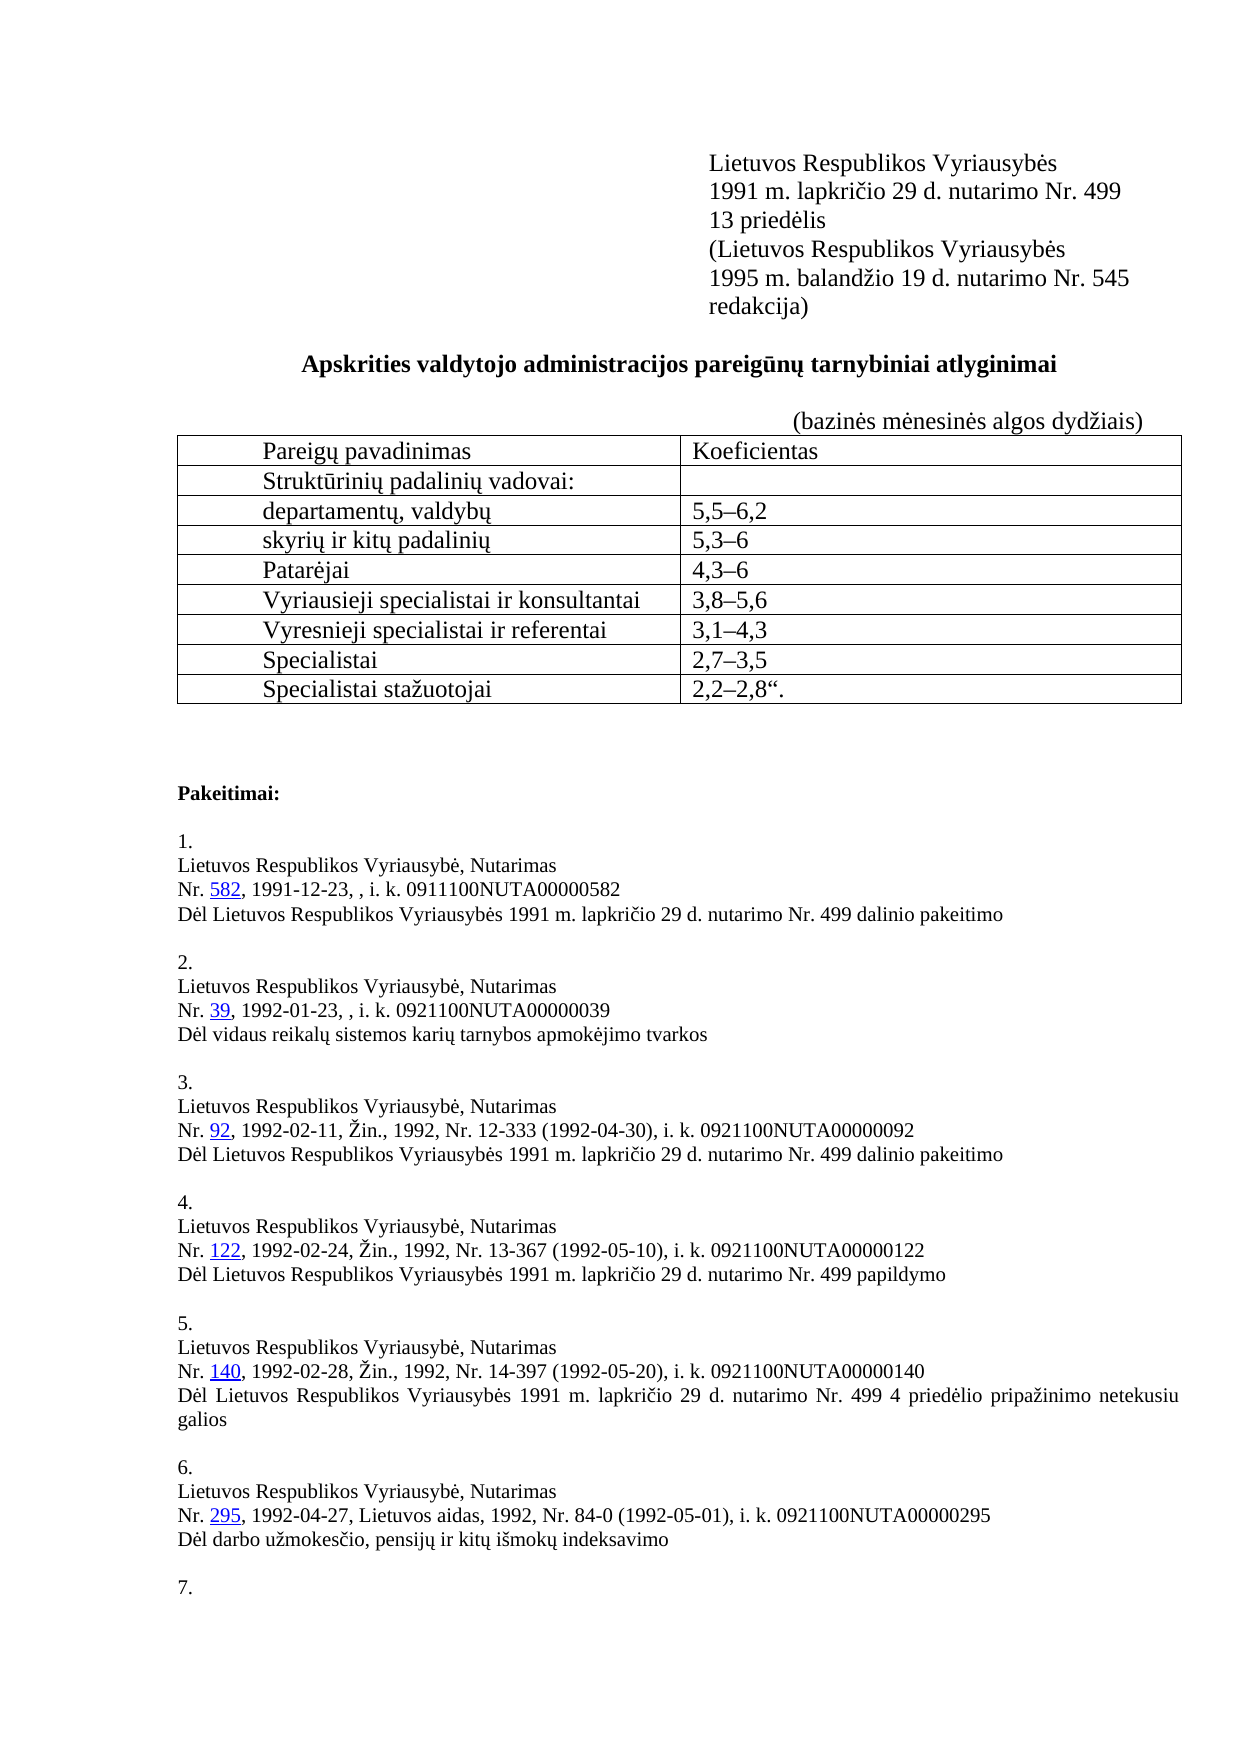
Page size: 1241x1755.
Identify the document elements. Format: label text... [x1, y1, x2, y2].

text Lietuvos Respublikos Vyriausybės [709, 148, 1181, 176]
table_cell Specialistai [178, 645, 680, 673]
text Lietuvos Respublikos Vyriausybė, Nutarimas [177, 1334, 1181, 1359]
text Pakeitimai: [177, 781, 1181, 805]
table_cell Vyresnieji specialistai ir referentai [178, 615, 680, 644]
text 7. [177, 1575, 1181, 1599]
text Dėl Lietuvos Respublikos Vyriausybės 1991 m. lapkričio 29 d. nutarimo Nr. 499 dalinio pakeitimo [177, 901, 1181, 926]
table_cell Specialistai stažuotojai [178, 675, 680, 703]
text Dėl Lietuvos Respublikos Vyriausybės 1991 m. lapkričio 29 d. nutarimo Nr. 499 4 priedėlio pripažinimo netekusiu galios [177, 1383, 1181, 1431]
text Nr. 92, 1992-02-11, Žin., 1992, Nr. 12-333 (1992-04-30), i. k. 0921100NUTA00000092 [177, 1118, 1181, 1142]
table_cell 2,2–2,8“. [681, 675, 1181, 703]
table_cell departamentų, valdybų [178, 496, 680, 524]
table_header Koeficientas [681, 436, 1181, 465]
text 6. [177, 1455, 1181, 1479]
text Nr. 140, 1992-02-28, Žin., 1992, Nr. 14-397 (1992-05-20), i. k. 0921100NUTA00000140 [177, 1359, 1181, 1383]
table_cell 4,3–6 [681, 555, 1181, 584]
table_cell Struktūrinių padalinių vadovai: [178, 466, 680, 495]
text 1991 m. lapkričio 29 d. nutarimo Nr. 499 [709, 176, 1181, 205]
text Lietuvos Respublikos Vyriausybė, Nutarimas [177, 1479, 1181, 1503]
text 1995 m. balandžio 19 d. nutarimo Nr. 545 redakcija) [709, 263, 1181, 320]
table_cell Patarėjai [178, 555, 680, 584]
table_cell [681, 466, 1181, 495]
text 13 priedėlis [709, 205, 1181, 234]
text 5. [177, 1311, 1181, 1334]
text 4. [177, 1190, 1181, 1214]
text Lietuvos Respublikos Vyriausybė, Nutarimas [177, 1094, 1181, 1118]
text Lietuvos Respublikos Vyriausybė, Nutarimas [177, 853, 1181, 877]
table_cell 3,8–5,6 [681, 585, 1181, 614]
text Nr. 582, 1991-12-23, , i. k. 0911100NUTA00000582 [177, 877, 1181, 901]
table_cell 5,3–6 [681, 526, 1181, 554]
table_cell 2,7–3,5 [681, 645, 1181, 673]
text 2. [177, 949, 1181, 974]
text Lietuvos Respublikos Vyriausybė, Nutarimas [177, 1214, 1181, 1238]
table_cell skyrių ir kitų padalinių [178, 526, 680, 554]
text (Lietuvos Respublikos Vyriausybės [709, 234, 1181, 263]
text Nr. 122, 1992-02-24, Žin., 1992, Nr. 13-367 (1992-05-10), i. k. 0921100NUTA00000122 [177, 1238, 1181, 1262]
text Dėl vidaus reikalų sistemos karių tarnybos apmokėjimo tvarkos [177, 1022, 1181, 1046]
text Apskrities valdytojo administracijos pareigūnų tarnybiniai atlyginimai [177, 349, 1181, 378]
table_cell 3,1–4,3 [681, 615, 1181, 644]
text Nr. 39, 1992-01-23, , i. k. 0921100NUTA00000039 [177, 998, 1181, 1022]
text Dėl Lietuvos Respublikos Vyriausybės 1991 m. lapkričio 29 d. nutarimo Nr. 499 papildymo [177, 1262, 1181, 1286]
text Dėl darbo užmokesčio, pensijų ir kitų išmokų indeksavimo [177, 1527, 1181, 1551]
text Dėl Lietuvos Respublikos Vyriausybės 1991 m. lapkričio 29 d. nutarimo Nr. 499 dalinio pakeitimo [177, 1142, 1181, 1166]
text 1. [177, 829, 1181, 853]
table_header Pareigų pavadinimas [178, 436, 680, 465]
text 3. [177, 1070, 1181, 1094]
text (bazinės mėnesinės algos dydžiais) [177, 406, 1181, 435]
table_cell Vyriausieji specialistai ir konsultantai [178, 585, 680, 614]
text Lietuvos Respublikos Vyriausybė, Nutarimas [177, 974, 1181, 998]
text Nr. 295, 1992-04-27, Lietuvos aidas, 1992, Nr. 84-0 (1992-05-01), i. k. 0921100NUTA00000295 [177, 1503, 1181, 1527]
table_cell 5,5–6,2 [681, 496, 1181, 524]
